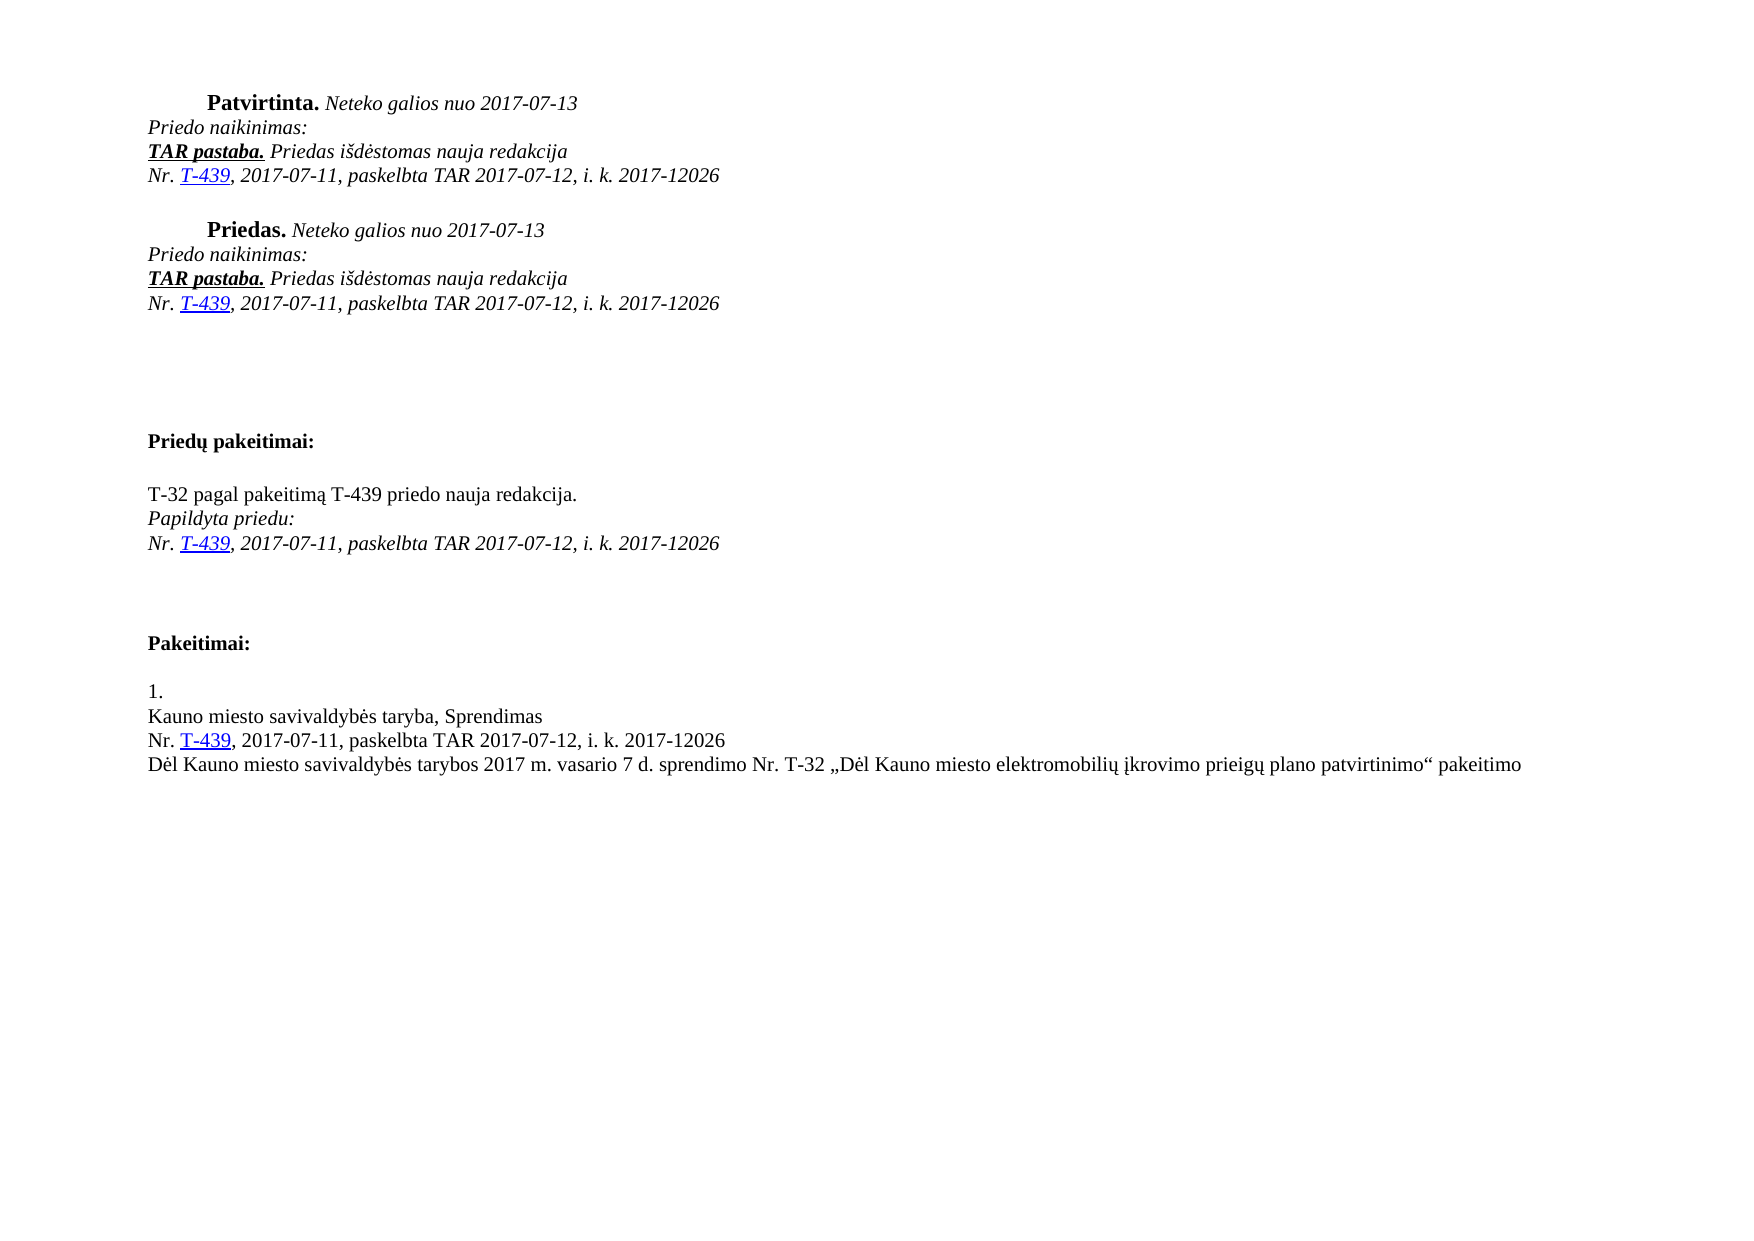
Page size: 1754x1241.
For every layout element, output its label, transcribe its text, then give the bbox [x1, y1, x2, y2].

text Dėl Kauno miesto savivaldybės tarybos 2017 m. vasario 7 d. sprendimo Nr. T-32 „Dėl Kauno miesto elektromobilių įkrovimo prieigų plano patvirtinimo“ pakeitimo [148, 752, 1636, 776]
text Nr. T-439, 2017-07-11, paskelbta TAR 2017-07-12, i. k. 2017-12026 [148, 728, 1636, 752]
text Pakeitimai: [148, 631, 1636, 655]
text Priedo naikinimas: [148, 115, 1636, 139]
text TAR pastaba. Priedas išdėstomas nauja redakcija [148, 266, 1636, 290]
text TAR pastaba. Priedas išdėstomas nauja redakcija [148, 139, 1636, 163]
text Nr. T-439, 2017-07-11, paskelbta TAR 2017-07-12, i. k. 2017-12026 [148, 530, 1636, 554]
text Priedas. Neteko galios nuo 2017-07-13 [148, 216, 1636, 242]
text 1. [148, 679, 1636, 703]
text T-32 pagal pakeitimą T-439 priedo nauja redakcija. [148, 482, 1636, 506]
text Nr. T-439, 2017-07-11, paskelbta TAR 2017-07-12, i. k. 2017-12026 [148, 163, 1636, 187]
text Priedų pakeitimai: [148, 429, 1636, 453]
text Papildyta priedu: [148, 506, 1636, 530]
text Nr. T-439, 2017-07-11, paskelbta TAR 2017-07-12, i. k. 2017-12026 [148, 290, 1636, 314]
text Kauno miesto savivaldybės taryba, Sprendimas [148, 703, 1636, 728]
text Patvirtinta. Neteko galios nuo 2017-07-13 [148, 89, 1636, 115]
text Priedo naikinimas: [148, 242, 1636, 266]
